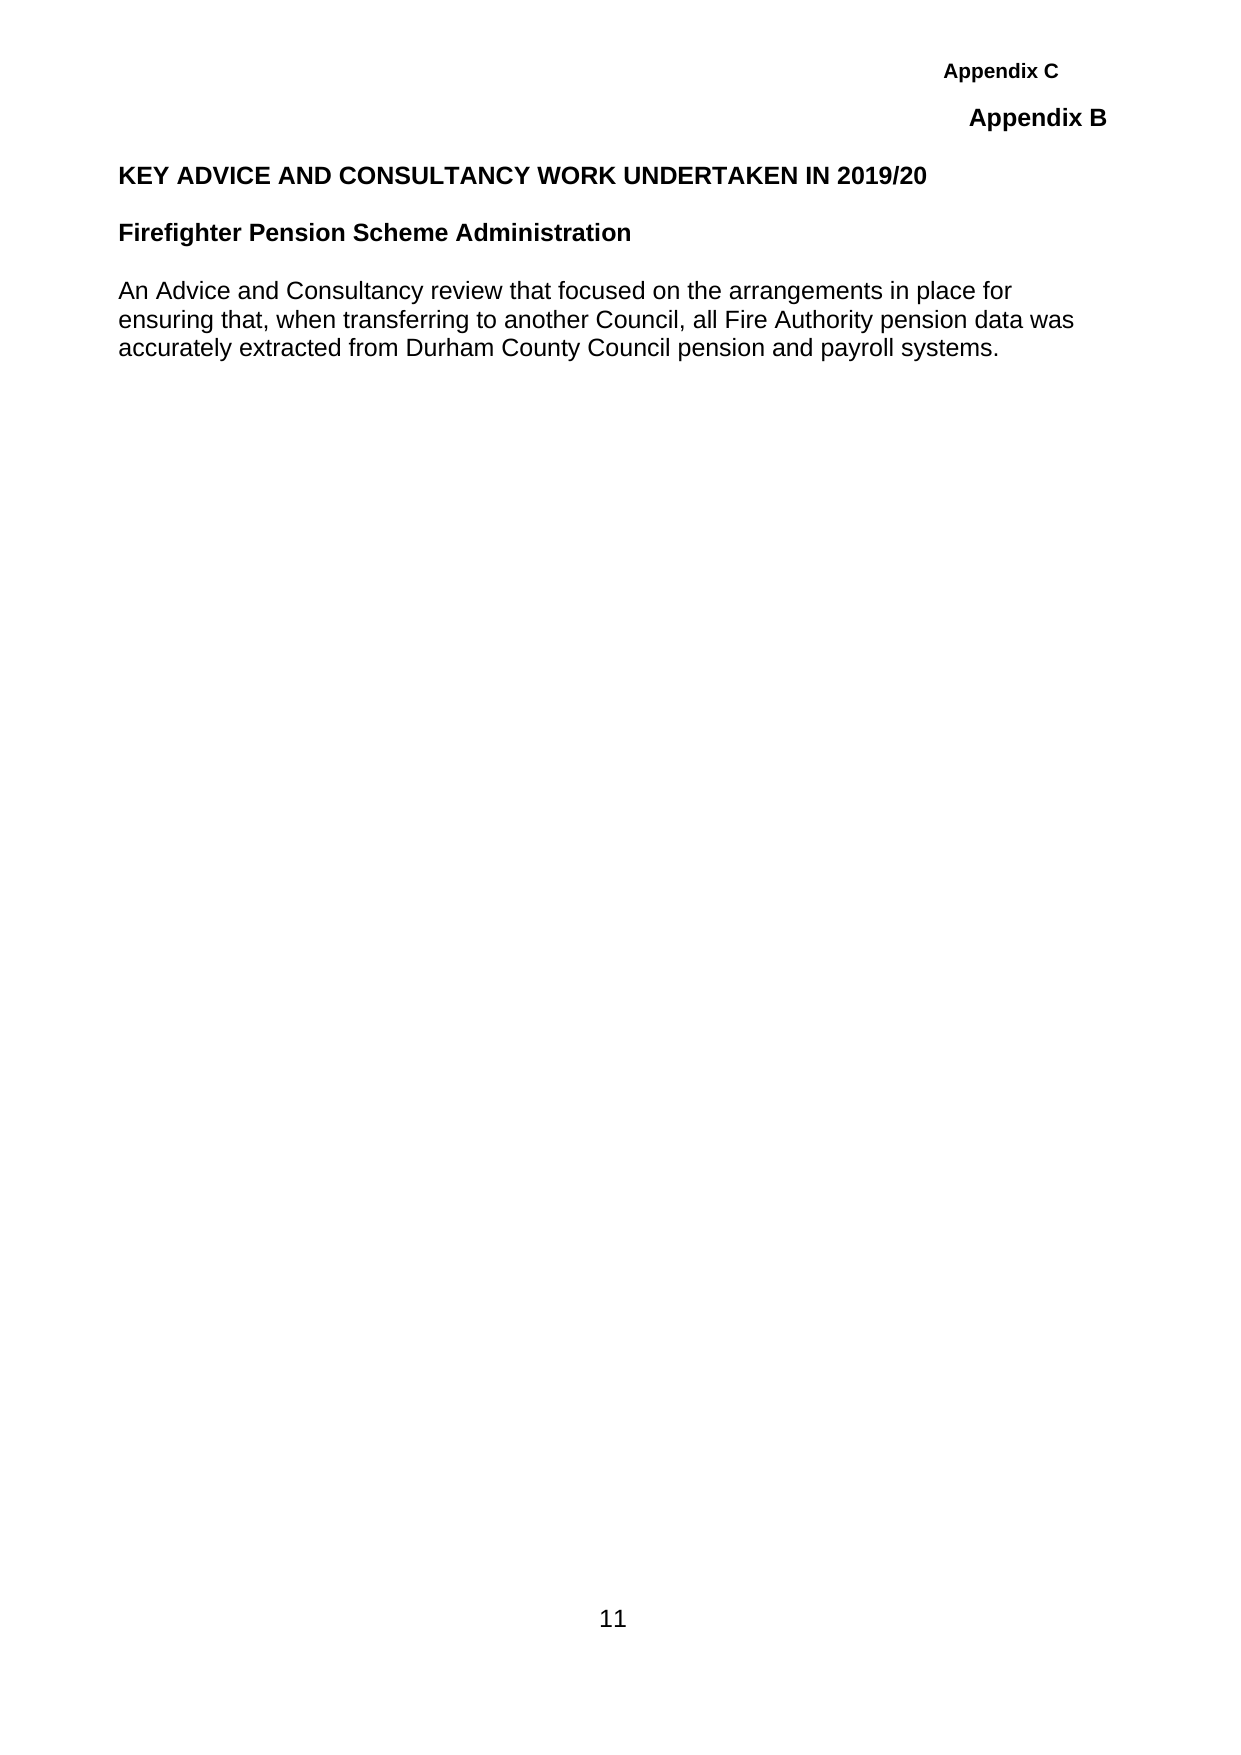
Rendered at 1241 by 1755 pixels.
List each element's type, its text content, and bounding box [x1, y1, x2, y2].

text Key advice and consultancy work undertaken in 2019/20 [118, 161, 1107, 189]
text An Advice and Consultancy review that focused on the arrangements in place for ensuring that, when transferring to another Council, all Fire Authority pension data was accurately extracted from Durham County Council pension and payroll systems. [118, 276, 1107, 362]
text Appendix B [118, 103, 1107, 132]
text Firefighter Pension Scheme Administration [118, 218, 1107, 247]
